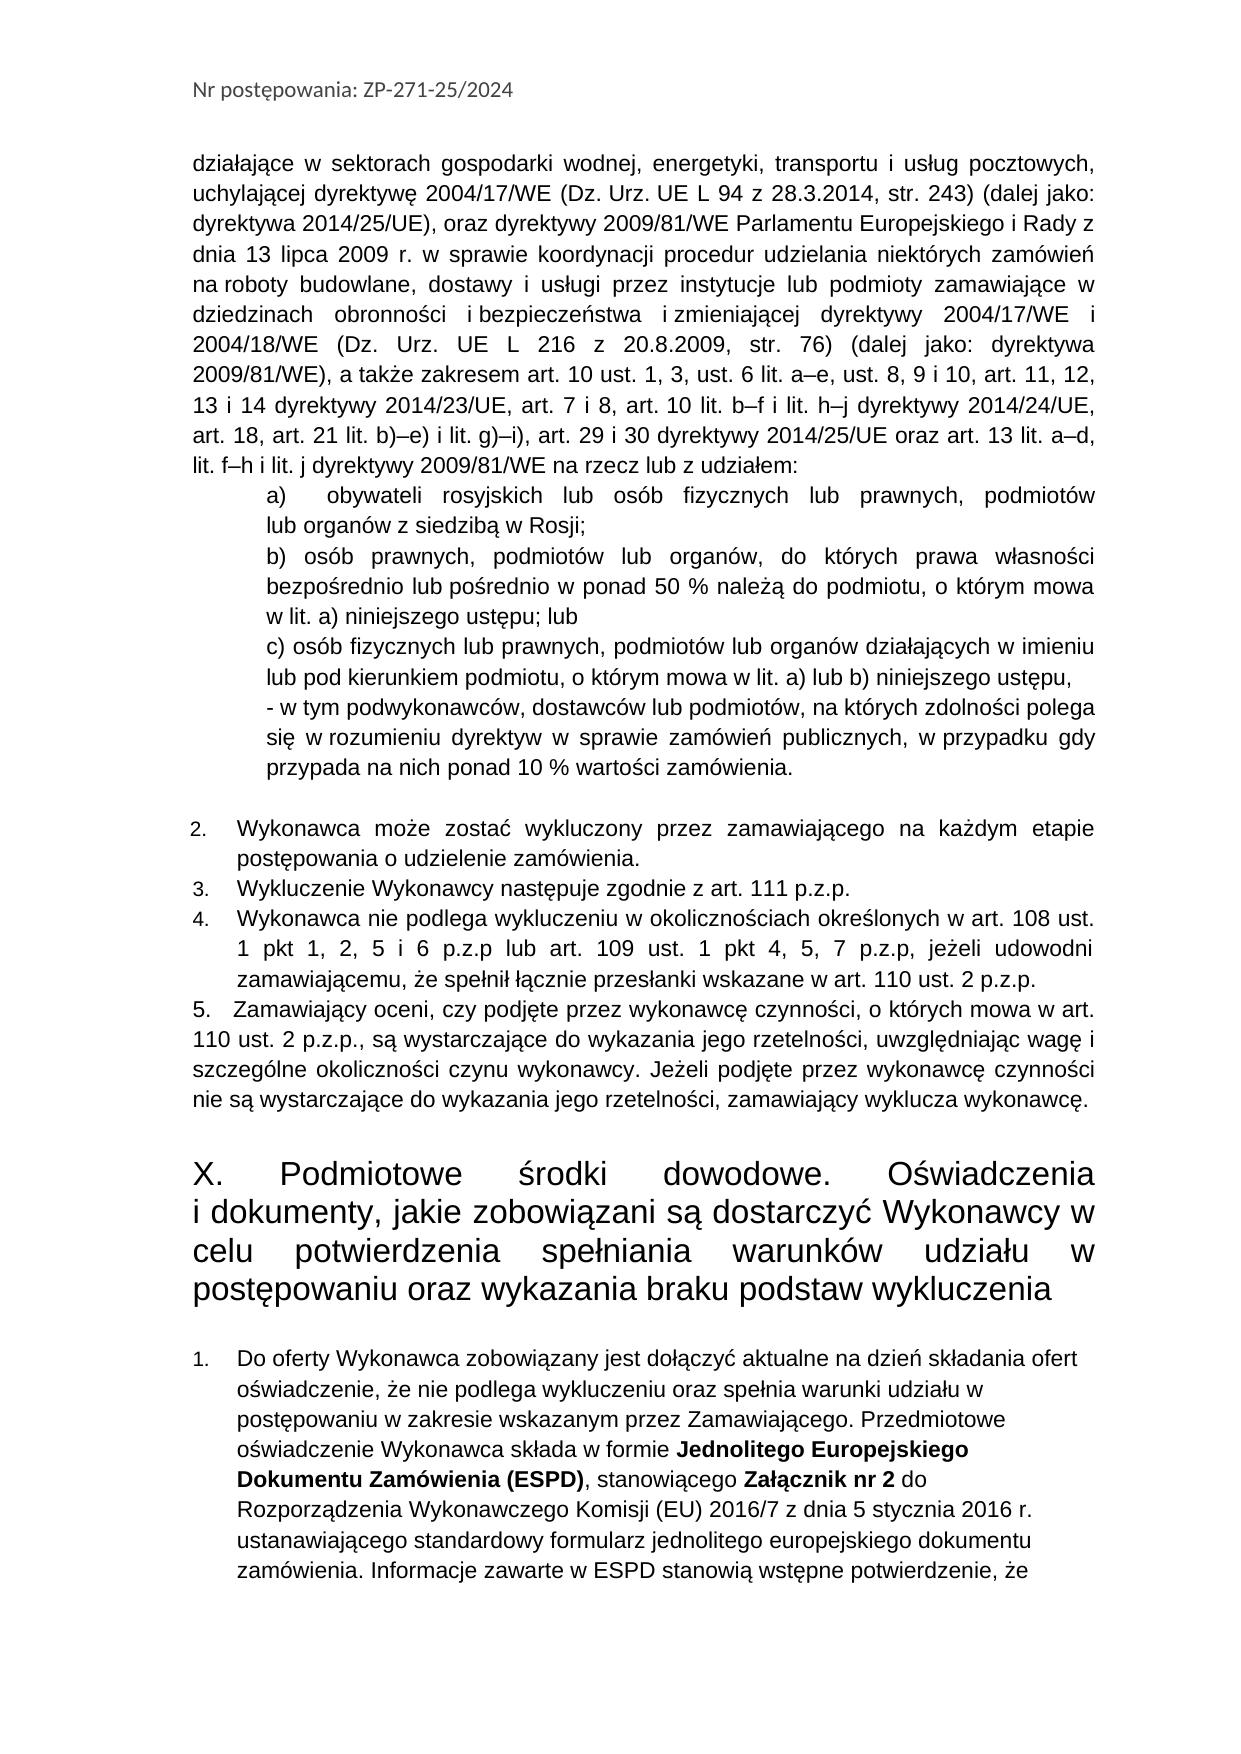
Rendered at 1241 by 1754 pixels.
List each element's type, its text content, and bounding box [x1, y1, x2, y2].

list Wykonawca może zostać wykluczony przez zamawiającego na każdym etapie postępowania o udzielenie zamówienia. [189, 814, 1095, 871]
list Do oferty Wykonawca zobowiązany jest dołączyć aktualne na dzień składania ofert oświadczenie, że nie podlega wykluczeniu oraz spełnia warunki udziału w postępowaniu w zakresie wskazanym przez Zamawiającego. Przedmiotowe oświadczenie Wykonawca składa w formie Jednolitego Europejskiego Dokumentu Zamówienia (ESPD), stanowiącego Załącznik nr 2 do Rozporządzenia Wykonawczego Komisji (EU) 2016/7 z dnia 5 stycznia 2016 r. ustanawiającego standardowy formularz jednolitego europejskiego dokumentu zamówienia. Informacje zawarte w ESPD stanowią wstępne potwierdzenie, że [192, 1345, 1095, 1583]
list - w tym podwykonawców, dostawców lub podmiotów, na których zdolności polega się w rozumieniu dyrektyw w sprawie zamówień publicznych, w przypadku gdy przypada na nich ponad 10 % wartości zamówienia. [266, 694, 1095, 781]
list a) obywateli rosyjskich lub osób fizycznych lub prawnych, podmiotów lub organów z siedzibą w Rosji; [192, 482, 1095, 539]
list 5. Zamawiający oceni, czy podjęte przez wykonawcę czynności, o których mowa w art. 110 ust. 2 p.z.p., są wystarczające do wykazania jego rzetelności, uwzględniając wagę i szczególne okoliczności czynu wykonawcy. Jeżeli podjęte przez wykonawcę czynności nie są wystarczające do wykazania jego rzetelności, zamawiający wyklucza wykonawcę. [192, 996, 1095, 1113]
list Wykonawca nie podlega wykluczeniu w okolicznościach określonych w art. 108 ust. 1 pkt 1, 2, 5 i 6 p.z.p lub art. 109 ust. 1 pkt 4, 5, 7 p.z.p, jeżeli udowodni zamawiającemu, że spełnił łącznie przesłanki wskazane w art. 110 ust. 2 p.z.p. [192, 905, 1095, 992]
list b) osób prawnych, podmiotów lub organów, do których prawa własności bezpośrednio lub pośrednio w ponad 50 % należą do podmiotu, o którym mowa w lit. a) niniejszego ustępu; lub [192, 543, 1095, 629]
list działające w sektorach gospodarki wodnej, energetyki, transportu i usług pocztowych, uchylającej dyrektywę 2004/17/WE (Dz. Urz. UE L 94 z 28.3.2014, str. 243) (dalej jako: dyrektywa 2014/25/UE), oraz dyrektywy 2009/81/WE Parlamentu Europejskiego i Rady z dnia 13 lipca 2009 r. w sprawie koordynacji procedur udzielania niektórych zamówień na roboty budowlane, dostawy i usługi przez instytucje lub podmioty zamawiające w dziedzinach obronności i bezpieczeństwa i zmieniającej dyrektywy 2004/17/WE i 2004/18/WE (Dz. Urz. UE L 216 z 20.8.2009, str. 76) (dalej jako: dyrektywa 2009/81/WE), a także zakresem art. 10 ust. 1, 3, ust. 6 lit. a–e, ust. 8, 9 i 10, art. 11, 12, 13 i 14 dyrektywy 2014/23/UE, art. 7 i 8, art. 10 lit. b–f i lit. h–j dyrektywy 2014/24/UE, art. 18, art. 21 lit. b)–e) i lit. g)–i), art. 29 i 30 dyrektywy 2014/25/UE oraz art. 13 lit. a–d, lit. f–h i lit. j dyrektywy 2009/81/WE na rzecz lub z udziałem: [192, 150, 1095, 478]
subtitle X. Podmiotowe środki dowodowe. Oświadczenia i dokumenty, jakie zobowiązani są dostarczyć Wykonawcy w celu potwierdzenia spełniania warunków udziału w postępowaniu oraz wykazania braku podstaw wykluczenia [192, 1154, 1095, 1308]
text c) osób fizycznych lub prawnych, podmiotów lub organów działających w imieniu lub pod kierunkiem podmiotu, o którym mowa w lit. a) lub b) niniejszego ustępu, [192, 633, 1095, 690]
list Wykluczenie Wykonawcy następuje zgodnie z art. 111 p.z.p. [192, 875, 1095, 901]
